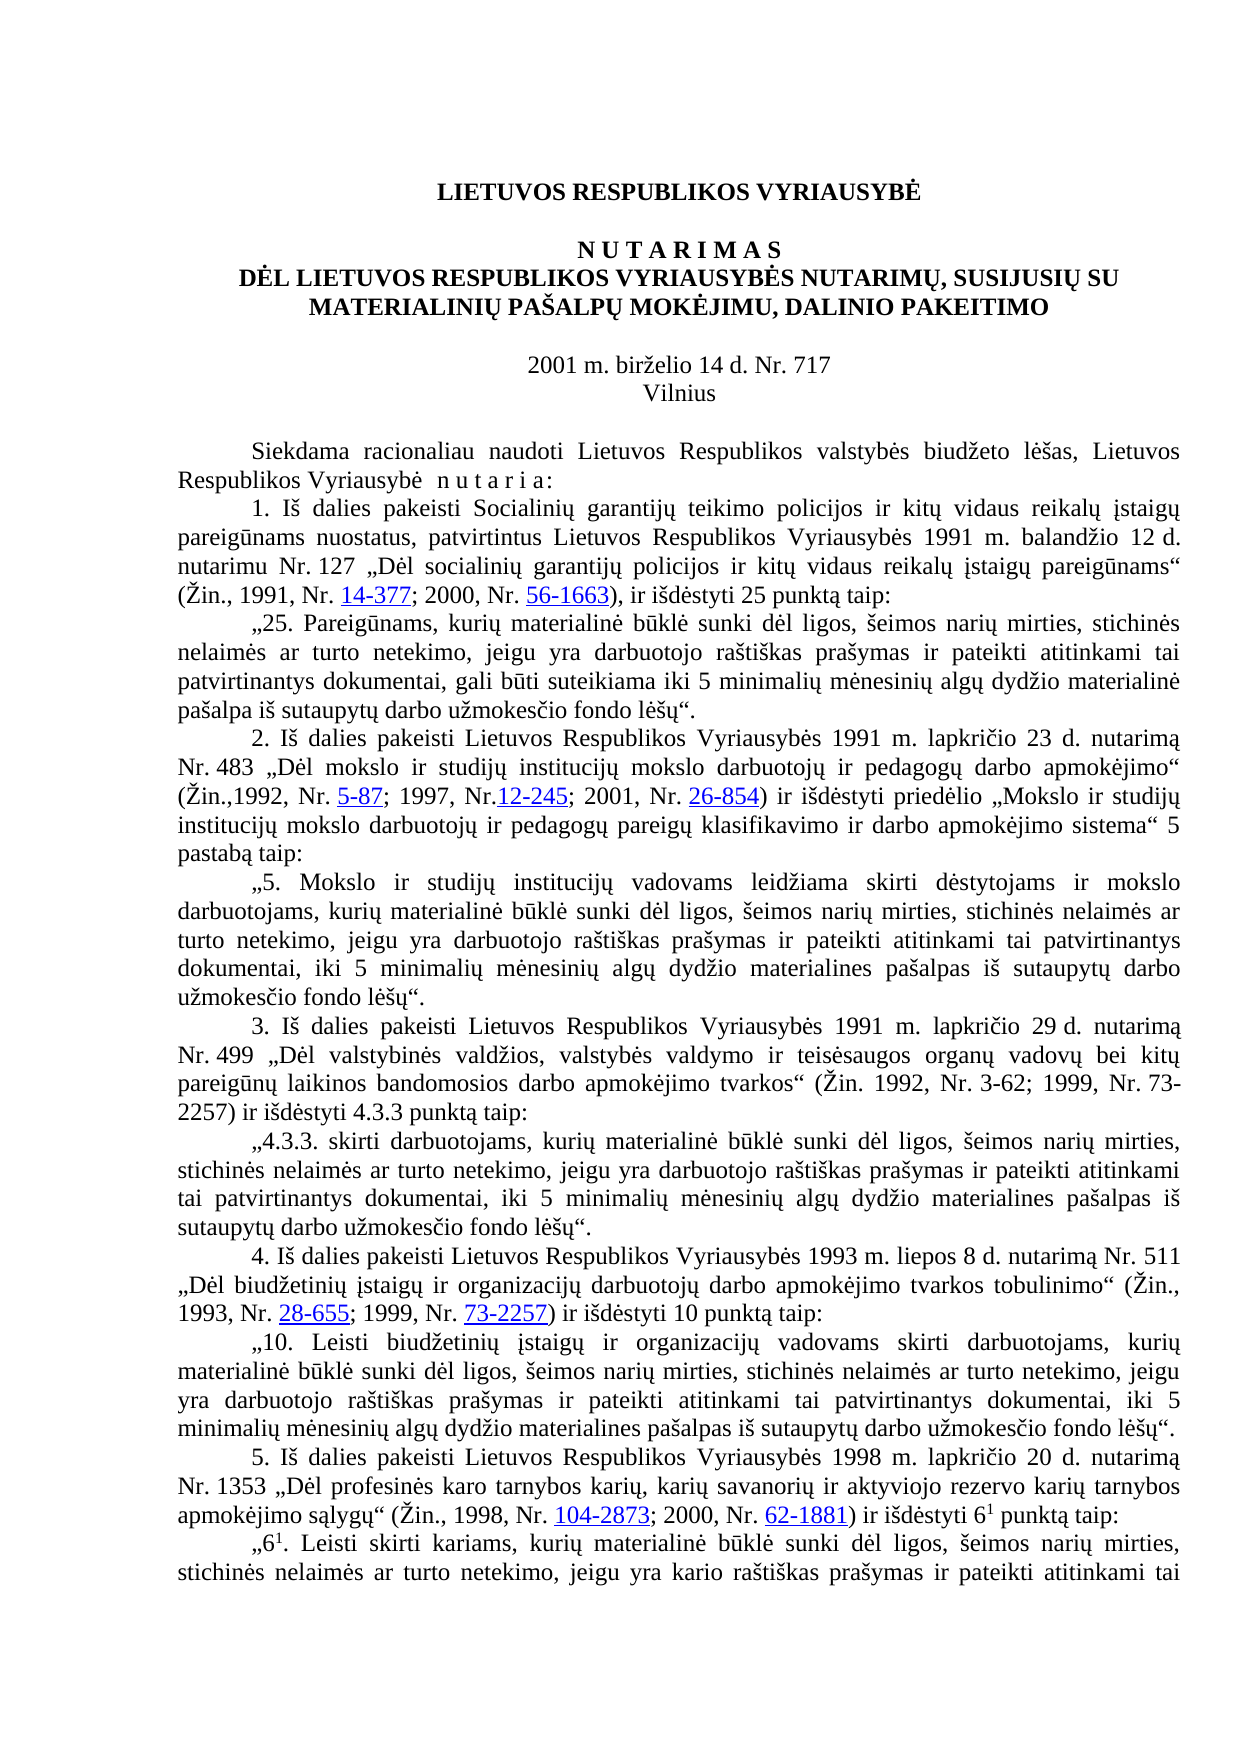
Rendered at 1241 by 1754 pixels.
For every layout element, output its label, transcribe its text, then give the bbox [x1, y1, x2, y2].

text Vilnius [177, 378, 1181, 407]
text 2001 m. birželio 14 d. Nr. 717 [177, 350, 1181, 378]
text 4. Iš dalies pakeisti Lietuvos Respublikos Vyriausybės 1993 m. liepos 8 d. nutarimą Nr. 511 „Dėl biudžetinių įstaigų ir organizacijų darbuotojų darbo apmokėjimo tvarkos tobulinimo“ (Žin., 1993, Nr. 28-655; 1999, Nr. 73-2257) ir išdėstyti 10 punktą taip: [177, 1241, 1181, 1327]
text LIETUVOS RESPUBLIKOS VYRIAUSYBĖ [177, 177, 1181, 206]
text 1. Iš dalies pakeisti Socialinių garantijų teikimo policijos ir kitų vidaus reikalų įstaigų pareigūnams nuostatus, patvirtintus Lietuvos Respublikos Vyriausybės 1991 m. balandžio 12 d. nutarimu Nr. 127 „Dėl socialinių garantijų policijos ir kitų vidaus reikalų įstaigų pareigūnams“ (Žin., 1991, Nr. 14-377; 2000, Nr. 56-1663), ir išdėstyti 25 punktą taip: [177, 493, 1181, 608]
text „61. Leisti skirti kariams, kurių materialinė būklė sunki dėl ligos, šeimos narių mirties, stichinės nelaimės ar turto netekimo, jeigu yra kario raštiškas prašymas ir pateikti atitinkami tai [177, 1528, 1181, 1586]
text „4.3.3. skirti darbuotojams, kurių materialinė būklė sunki dėl ligos, šeimos narių mirties, stichinės nelaimės ar turto netekimo, jeigu yra darbuotojo raštiškas prašymas ir pateikti atitinkami tai patvirtinantys dokumentai, iki 5 minimalių mėnesinių algų dydžio materialines pašalpas iš sutaupytų darbo užmokesčio fondo lėšų“. [177, 1126, 1181, 1241]
text N U T A R I M A S [177, 235, 1181, 263]
text „25. Pareigūnams, kurių materialinė būklė sunki dėl ligos, šeimos narių mirties, stichinės nelaimės ar turto netekimo, jeigu yra darbuotojo raštiškas prašymas ir pateikti atitinkami tai patvirtinantys dokumentai, gali būti suteikiama iki 5 minimalių mėnesinių algų dydžio materialinė pašalpa iš sutaupytų darbo užmokesčio fondo lėšų“. [177, 608, 1181, 723]
text „10. Leisti biudžetinių įstaigų ir organizacijų vadovams skirti darbuotojams, kurių materialinė būklė sunki dėl ligos, šeimos narių mirties, stichinės nelaimės ar turto netekimo, jeigu yra darbuotojo raštiškas prašymas ir pateikti atitinkami tai patvirtinantys dokumentai, iki 5 minimalių mėnesinių algų dydžio materialines pašalpas iš sutaupytų darbo užmokesčio fondo lėšų“. [177, 1327, 1181, 1442]
text 2. Iš dalies pakeisti Lietuvos Respublikos Vyriausybės 1991 m. lapkričio 23 d. nutarimą Nr. 483 „Dėl mokslo ir studijų institucijų mokslo darbuotojų ir pedagogų darbo apmokėjimo“ (Žin.,1992, Nr. 5-87; 1997, Nr.12-245; 2001, Nr. 26-854) ir išdėstyti priedėlio „Mokslo ir studijų institucijų mokslo darbuotojų ir pedagogų pareigų klasifikavimo ir darbo apmokėjimo sistema“ 5 pastabą taip: [177, 723, 1181, 867]
text DĖL LIETUVOS RESPUBLIKOS VYRIAUSYBĖS NUTARIMŲ, SUSIJUSIŲ SU MATERIALINIŲ PAŠALPŲ MOKĖJIMU, DALINIO PAKEITIMO [177, 263, 1181, 321]
text „5. Mokslo ir studijų institucijų vadovams leidžiama skirti dėstytojams ir mokslo darbuotojams, kurių materialinė būklė sunki dėl ligos, šeimos narių mirties, stichinės nelaimės ar turto netekimo, jeigu yra darbuotojo raštiškas prašymas ir pateikti atitinkami tai patvirtinantys dokumentai, iki 5 minimalių mėnesinių algų dydžio materialines pašalpas iš sutaupytų darbo užmokesčio fondo lėšų“. [177, 867, 1181, 1011]
text 3. Iš dalies pakeisti Lietuvos Respublikos Vyriausybės 1991 m. lapkričio 29 d. nutarimą Nr. 499 „Dėl valstybinės valdžios, valstybės valdymo ir teisėsaugos organų vadovų bei kitų pareigūnų laikinos bandomosios darbo apmokėjimo tvarkos“ (Žin. 1992, Nr. 3-62; 1999, Nr. 73-2257) ir išdėstyti 4.3.3 punktą taip: [177, 1011, 1181, 1126]
text Siekdama racionaliau naudoti Lietuvos Respublikos valstybės biudžeto lėšas, Lietuvos Respublikos Vyriausybė nutaria: [177, 436, 1181, 493]
text 5. Iš dalies pakeisti Lietuvos Respublikos Vyriausybės 1998 m. lapkričio 20 d. nutarimą Nr. 1353 „Dėl profesinės karo tarnybos karių, karių savanorių ir aktyviojo rezervo karių tarnybos apmokėjimo sąlygų“ (Žin., 1998, Nr. 104-2873; 2000, Nr. 62-1881) ir išdėstyti 61 punktą taip: [177, 1442, 1181, 1528]
